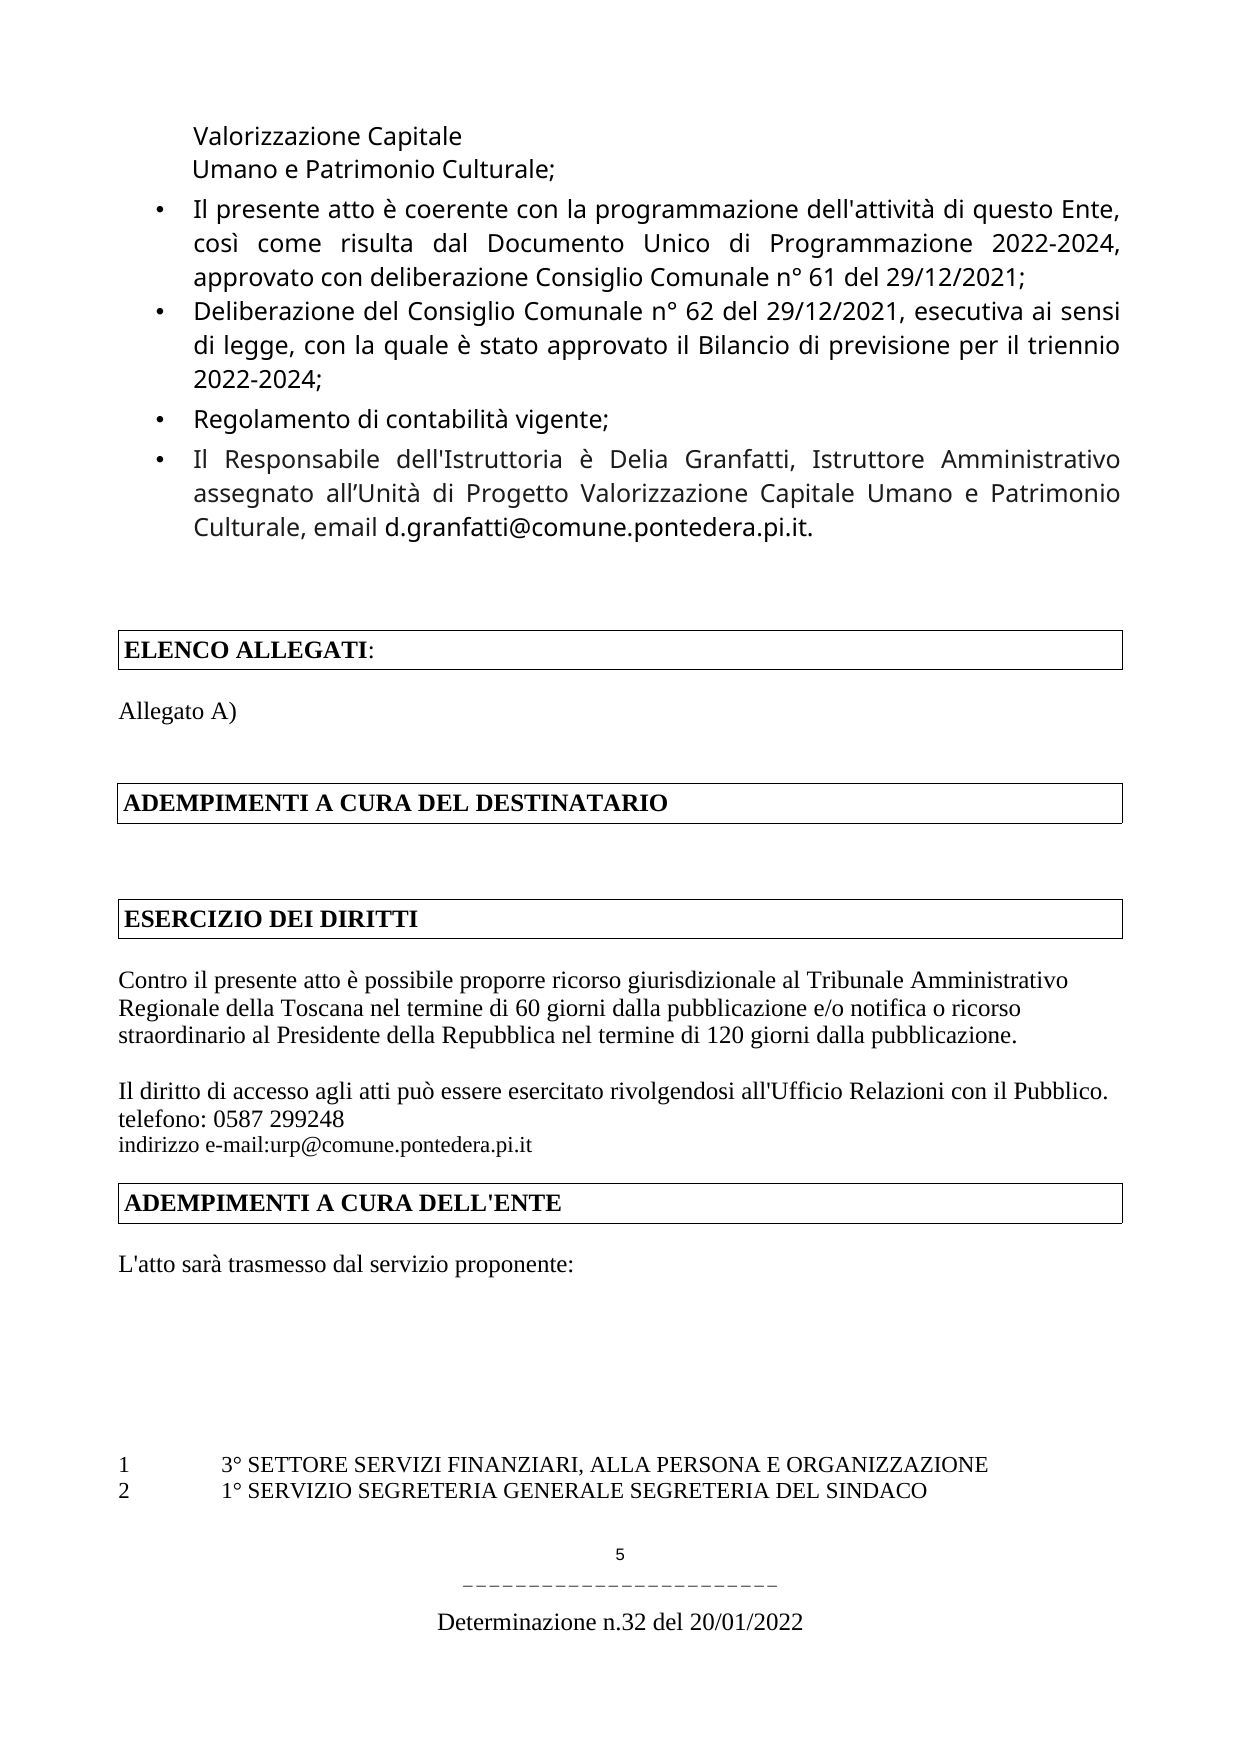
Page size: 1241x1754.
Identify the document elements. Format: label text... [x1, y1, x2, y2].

text L'atto sarà trasmesso dal servizio proponente: [118, 1251, 1122, 1278]
list Il presente atto è coerente con la programmazione dell'attività di questo Ente, così come risulta dal Documento Unico di Programmazione 2022-2024, approvato con deliberazione Consiglio Comunale n° 61 del 29/12/2021; [156, 191, 1122, 293]
text Il diritto di accesso agli atti può essere esercitato rivolgendosi all'Ufficio Relazioni con il Pubblico. [118, 1077, 1122, 1105]
table_cell 1° SERVIZIO SEGRETERIA GENERALE SEGRETERIA DEL SINDACO [221, 1478, 1122, 1503]
table_header [221, 1427, 1122, 1452]
table_header [118, 1427, 221, 1452]
table_header ELENCO ALLEGATI: [119, 631, 1122, 669]
text Umano e Patrimonio Culturale; [118, 152, 1122, 186]
table_header ADEMPIMENTI A CURA DEL DESTINATARIO [118, 784, 1122, 822]
text Contro il presente atto è possibile proporre ricorso giurisdizionale al Tribunale Amministrativo Regionale della Toscana nel termine di 60 giorni dalla pubblicazione e/o notifica o ricorso straordinario al Presidente della Repubblica nel termine di 120 giorni dalla pubblicazione. [118, 966, 1122, 1049]
table_header ADEMPIMENTI A CURA DELL'ENTE [119, 1184, 1122, 1223]
table_header ESERCIZIO DEI DIRITTI [119, 900, 1122, 938]
table_cell 2 [118, 1478, 221, 1503]
list Valorizzazione Capitale [156, 118, 1122, 152]
text Allegato A) [118, 697, 1122, 725]
list Il Responsabile dell'Istruttoria è Delia Granfatti, Istruttore Amministrativo assegnato all’Unità di Progetto Valorizzazione Capitale Umano e Patrimonio Culturale, email d.granfatti@comune.pontedera.pi.it. [156, 442, 1122, 544]
text telefono: 0587 299248 [118, 1105, 1122, 1132]
text indirizzo e-mail:urp@comune.pontedera.pi.it [118, 1132, 1122, 1158]
table_cell 1 [118, 1453, 221, 1478]
list Regolamento di contabilità vigente; [156, 402, 1122, 436]
table_cell 3° SETTORE SERVIZI FINANZIARI, ALLA PERSONA E ORGANIZZAZIONE [221, 1453, 1122, 1478]
list Deliberazione del Consiglio Comunale n° 62 del 29/12/2021, esecutiva ai sensi di legge, con la quale è stato approvato il Bilancio di previsione per il triennio 2022-2024; [156, 293, 1122, 396]
